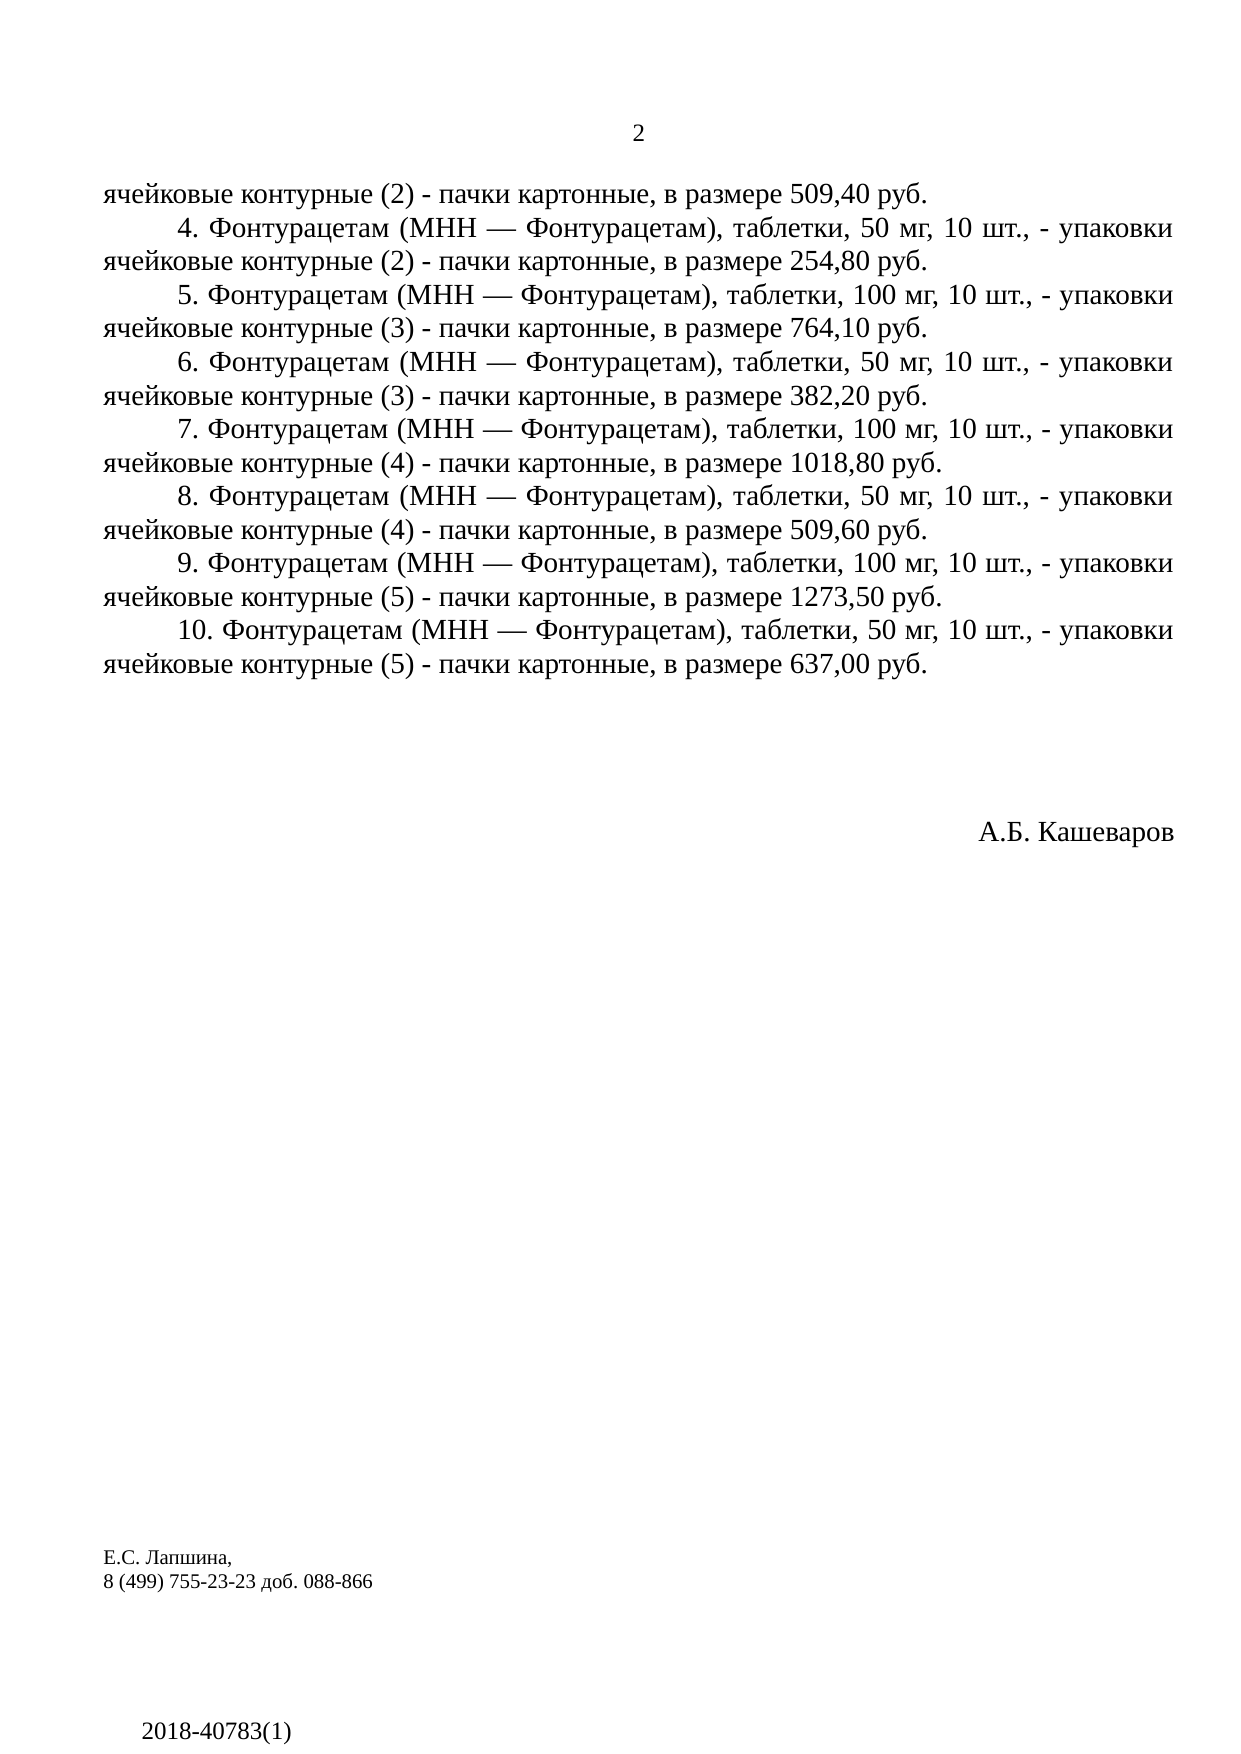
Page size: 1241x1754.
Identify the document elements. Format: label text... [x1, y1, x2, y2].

text Е.С. Лапшина, [103, 1545, 1174, 1569]
text 7. Фонтурацетам (МНН — Фонтурацетам), таблетки, 100 мг, 10 шт., - упаковки ячейковые контурные (4) - пачки картонные, в размере 1018,80 руб. [103, 411, 1174, 478]
text 10. Фонтурацетам (МНН — Фонтурацетам), таблетки, 50 мг, 10 шт., - упаковки ячейковые контурные (5) - пачки картонные, в размере 637,00 руб. [103, 612, 1174, 679]
text ячейковые контурные (2) - пачки картонные, в размере 509,40 руб. [103, 176, 1174, 210]
text 9. Фонтурацетам (МНН — Фонтурацетам), таблетки, 100 мг, 10 шт., - упаковки ячейковые контурные (5) - пачки картонные, в размере 1273,50 руб. [103, 545, 1174, 612]
text 4. Фонтурацетам (МНН — Фонтурацетам), таблетки, 50 мг, 10 шт., - упаковки ячейковые контурные (2) - пачки картонные, в размере 254,80 руб. [103, 210, 1174, 277]
text 8. Фонтурацетам (МНН — Фонтурацетам), таблетки, 50 мг, 10 шт., - упаковки ячейковые контурные (4) - пачки картонные, в размере 509,60 руб. [103, 478, 1174, 545]
text 6. Фонтурацетам (МНН — Фонтурацетам), таблетки, 50 мг, 10 шт., - упаковки ячейковые контурные (3) - пачки картонные, в размере 382,20 руб. [103, 344, 1174, 411]
text 5. Фонтурацетам (МНН — Фонтурацетам), таблетки, 100 мг, 10 шт., - упаковки ячейковые контурные (3) - пачки картонные, в размере 764,10 руб. [103, 277, 1174, 344]
text А.Б. Кашеваров [103, 814, 1174, 847]
text 8 (499) 755-23-23 доб. 088-866 [103, 1569, 1174, 1593]
